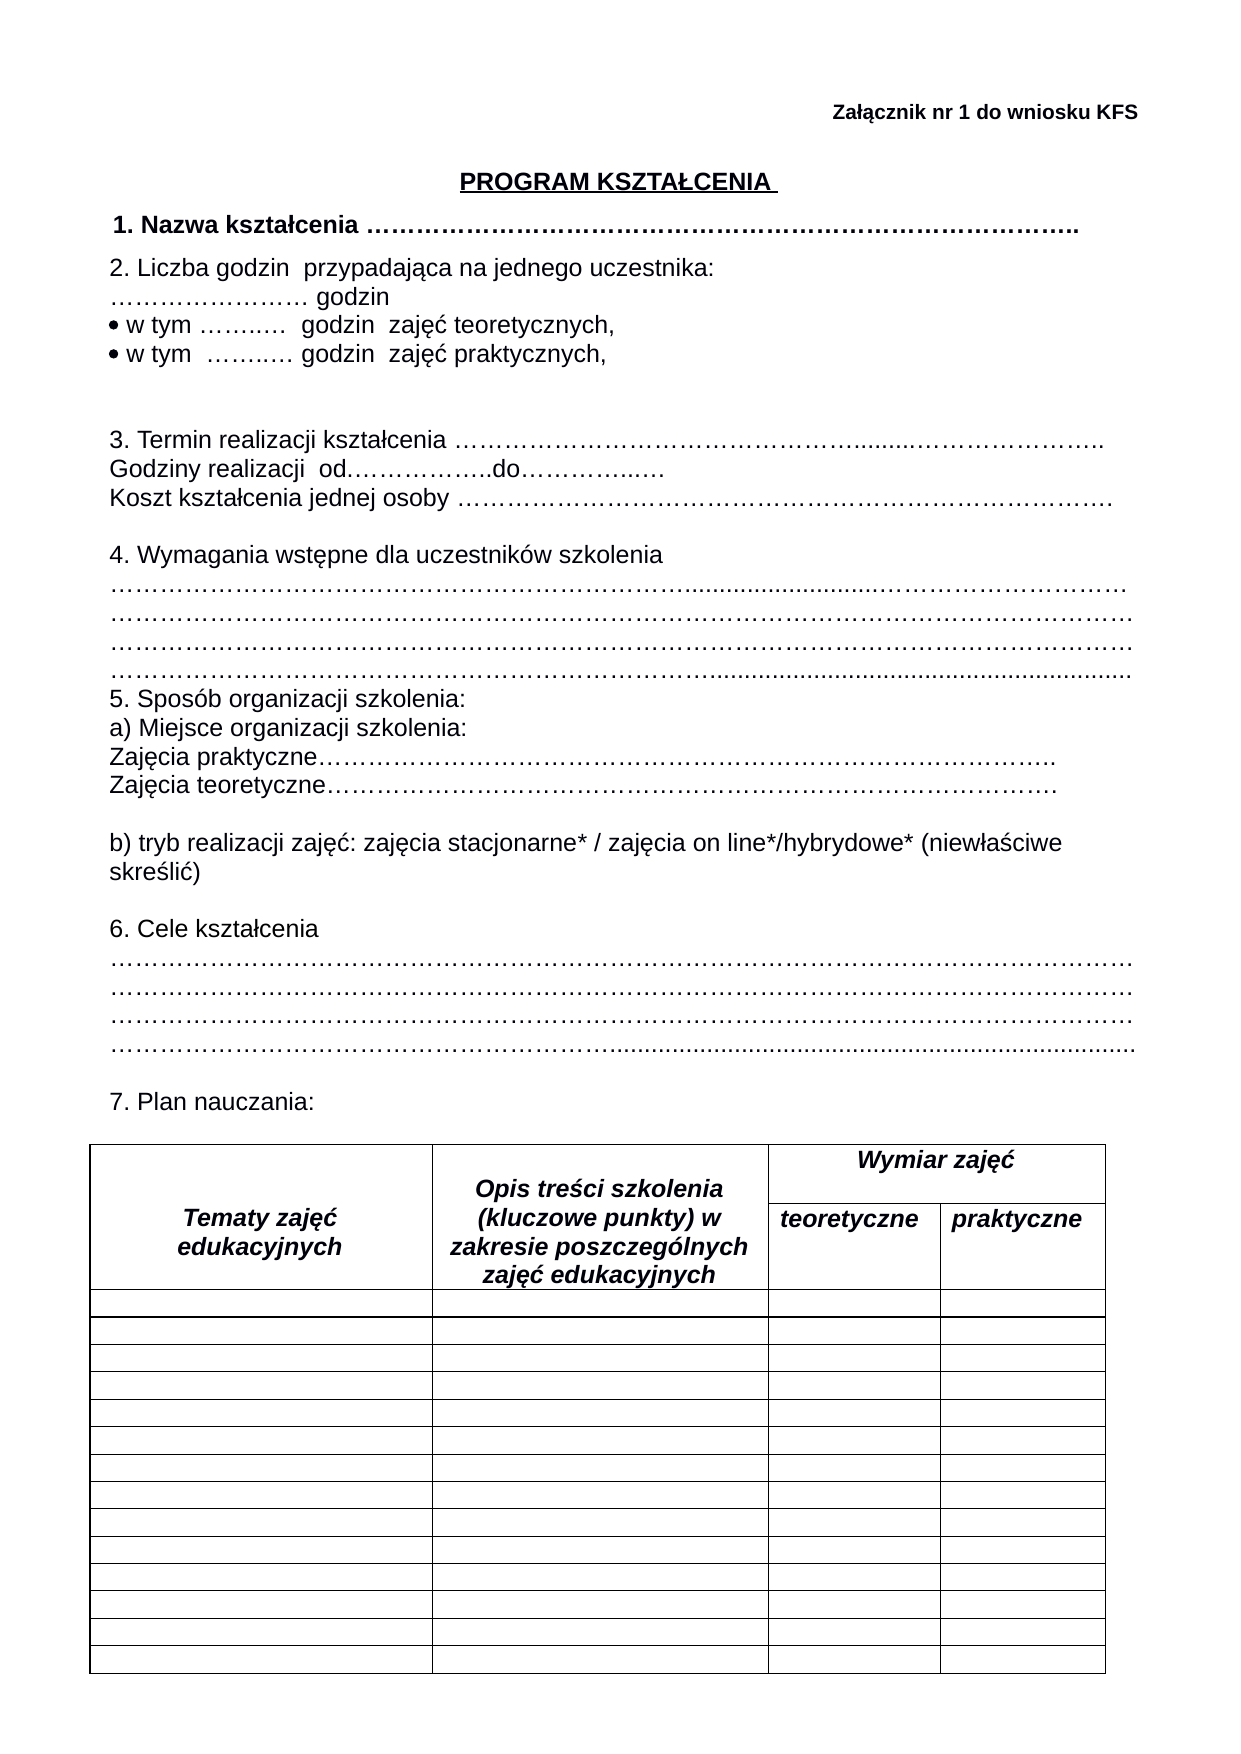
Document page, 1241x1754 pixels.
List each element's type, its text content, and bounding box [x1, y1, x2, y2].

text Godziny realizacji od.……………..do…………...… [109, 454, 1138, 483]
text …………………… godzin [109, 282, 1138, 310]
table_cell [433, 1646, 768, 1673]
table_cell [433, 1509, 768, 1536]
table_cell [941, 1591, 1105, 1618]
text Koszt kształcenia jednej osoby ……………………………………………………………………. [109, 483, 1138, 512]
table_cell [941, 1646, 1105, 1673]
text Zajęcia praktyczne…………………………………………………………………………….. [109, 742, 1138, 771]
table_header Opis treści szkolenia (kluczowe punkty) w zakresie poszczególnych zajęć edukacyjnych [433, 1145, 768, 1289]
table_cell [769, 1646, 940, 1673]
table_cell [91, 1591, 432, 1618]
table_cell [91, 1564, 432, 1590]
table_cell teoretyczne [769, 1204, 940, 1289]
table_cell [91, 1619, 432, 1645]
table_cell [91, 1537, 432, 1563]
table_cell [769, 1400, 940, 1426]
table_cell [91, 1427, 432, 1453]
table_cell [91, 1646, 432, 1673]
table_cell [769, 1509, 940, 1536]
table_cell [769, 1537, 940, 1563]
text ……………………………………………………………………………………………………………………………………………………………………………………………………………………………………………………………………………………………………………………………………………………………………………………………............................................................................ [109, 943, 1138, 1058]
table_cell [941, 1345, 1105, 1371]
table_cell [769, 1455, 940, 1481]
table_cell [91, 1455, 432, 1481]
table_cell [941, 1455, 1105, 1481]
table_cell [941, 1400, 1105, 1426]
table_cell [433, 1537, 768, 1563]
list w tym ……..… godzin zajęć teoretycznych, [109, 310, 1138, 339]
table_cell [91, 1290, 432, 1316]
list 1. Nazwa kształcenia ………………………………………………………………………….. [99, 210, 1138, 238]
table_cell [433, 1482, 768, 1508]
table_cell [433, 1318, 768, 1344]
table_cell [769, 1591, 940, 1618]
table_cell [91, 1318, 432, 1344]
table_header Tematy zajęć edukacyjnych [91, 1145, 432, 1289]
table_cell [941, 1564, 1105, 1590]
table_cell [91, 1400, 432, 1426]
table_cell [941, 1537, 1105, 1563]
table_header Wymiar zajęć [769, 1145, 1105, 1203]
table_cell [433, 1591, 768, 1618]
table_cell [769, 1482, 940, 1508]
text 2. Liczba godzin przypadająca na jednego uczestnika: [109, 253, 1138, 282]
table_cell [91, 1372, 432, 1399]
text Załącznik nr 1 do wniosku KFS [109, 99, 1138, 123]
table_cell [433, 1427, 768, 1453]
table_cell [769, 1345, 940, 1371]
text 7. Plan nauczania: [109, 1087, 1138, 1116]
table_cell [91, 1482, 432, 1508]
table_cell [433, 1619, 768, 1645]
table_cell [433, 1400, 768, 1426]
list PROGRAM KSZTAŁCENIA [99, 167, 1138, 195]
text 4. Wymagania wstępne dla uczestników szkolenia ……………………………………………………………............................………………………… [109, 541, 1138, 598]
table_cell [941, 1318, 1105, 1344]
table_cell [941, 1427, 1105, 1453]
table_cell [769, 1290, 940, 1316]
text 3. Termin realizacji kształcenia ………………………………………….........………………….. [109, 426, 1138, 454]
table_cell [769, 1619, 940, 1645]
table_cell [941, 1290, 1105, 1316]
text Zajęcia teoretyczne……………………………………………………………………………. [109, 771, 1138, 799]
table_cell [769, 1318, 940, 1344]
table_cell [91, 1509, 432, 1536]
table_cell [769, 1372, 940, 1399]
text 6. Cele kształcenia [109, 914, 1138, 943]
table_cell [941, 1619, 1105, 1645]
text a) Miejsce organizacji szkolenia: [109, 713, 1138, 742]
table_cell [941, 1372, 1105, 1399]
table_cell [433, 1455, 768, 1481]
text 5. Sposób organizacji szkolenia: [109, 684, 1138, 713]
table_cell [433, 1345, 768, 1371]
table_cell [769, 1427, 940, 1453]
list w tym ……..… godzin zajęć praktycznych, [109, 339, 1138, 368]
table_cell [941, 1482, 1105, 1508]
text b) tryb realizacji zajęć: zajęcia stacjonarne* / zajęcia on line*/hybrydowe* (niewłaściwe skreślić) [109, 828, 1138, 886]
table_cell [433, 1372, 768, 1399]
table_cell [941, 1509, 1105, 1536]
table_cell [769, 1564, 940, 1590]
table_cell [433, 1290, 768, 1316]
text …………………………………………………………………………………………………………………………………………………………………………………………………………………………………………………………………………………………............................................................. [109, 598, 1138, 684]
table_cell praktyczne [941, 1204, 1105, 1289]
table_cell [433, 1564, 768, 1590]
table_cell [91, 1345, 432, 1371]
